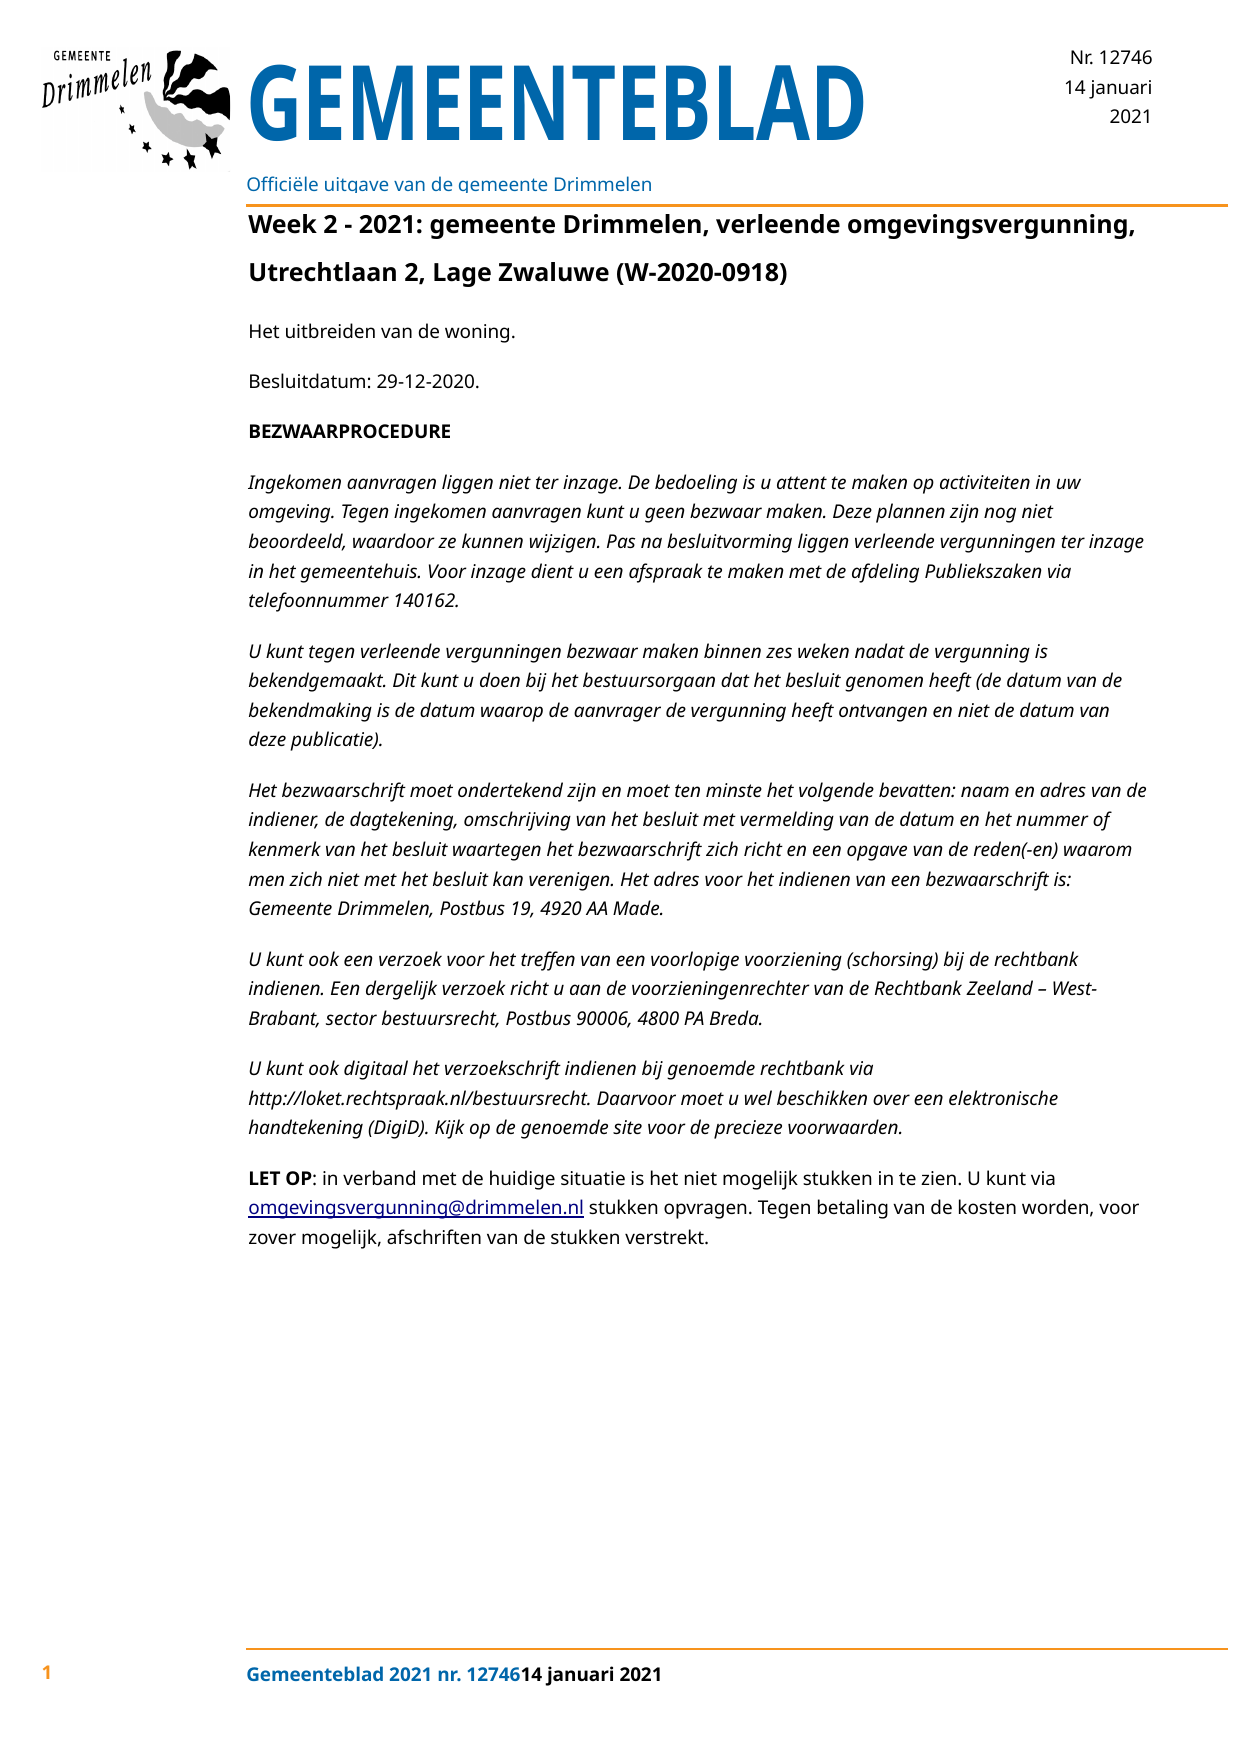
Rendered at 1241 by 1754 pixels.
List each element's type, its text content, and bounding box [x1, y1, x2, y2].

text Ingekomen aanvragen liggen niet ter inzage. De bedoeling is u attent te maken op activiteiten in uw omgeving. Tegen ingekomen aanvragen kunt u geen bezwaar maken. Deze plannen zijn nog niet beoordeeld, waardoor ze kunnen wijzigen. Pas na besluitvorming liggen verleende vergunningen ter inzage in het gemeentehuis. Voor inzage dient u een afspraak te maken met de afdeling Publiekszaken via telefoonnummer 140162. [248, 469, 1152, 613]
text U kunt tegen verleende vergunningen bezwaar maken binnen zes weken nadat de vergunning is bekendgemaakt. Dit kunt u doen bij het bestuursorgaan dat het besluit genomen heeft (de datum van de bekendmaking is de datum waarop de aanvrager de vergunning heeft ontvangen en niet de datum van deze publicatie). [248, 638, 1152, 752]
text Besluitdatum: 29-12-2020. [248, 368, 1152, 394]
text U kunt ook een verzoek voor het treffen van een voorlopige voorziening (schorsing) bij de rechtbank indienen. Een dergelijk verzoek richt u aan de voorzieningenrechter van de Rechtbank Zeeland – West-Brabant, sector bestuursrecht, Postbus 90006, 4800 PA Breda. [248, 946, 1152, 1031]
text LET OP: in verband met de huidige situatie is het niet mogelijk stukken in te zien. U kunt via omgevingsvergunning@drimmelen.nl stukken opvragen. Tegen betaling van de kosten worden, voor zover mogelijk, afschriften van de stukken verstrekt. [248, 1165, 1152, 1250]
text BEZWAARPROCEDURE [248, 419, 1152, 444]
text Het bezwaarschrift moet ondertekend zijn en moet ten minste het volgende bevatten: naam en adres van de indiener, de dagtekening, omschrijving van het besluit met vermelding van de datum en het nummer of kenmerk van het besluit waartegen het bezwaarschrift zich richt en een opgave van de reden(-en) waarom men zich niet met het besluit kan verenigen. Het adres voor het indienen van een bezwaarschrift is: Gemeente Drimmelen, Postbus 19, 4920 AA Made. [248, 777, 1152, 921]
picture [41, 47, 231, 172]
text Week 2 - 2021: gemeente Drimmelen, verleende omgevingsvergunning, Utrechtlaan 2, Lage Zwaluwe (W-2020-0918) [248, 207, 1152, 288]
text U kunt ook digitaal het verzoekschrift indienen bij genoemde rechtbank via http://loket.rechtspraak.nl/bestuursrecht. Daarvoor moet u wel beschikken over een elektronische handtekening (DigiD). Kijk op de genoemde site voor de precieze voorwaarden. [248, 1055, 1152, 1140]
text Het uitbreiden van de woning. [248, 318, 1152, 344]
